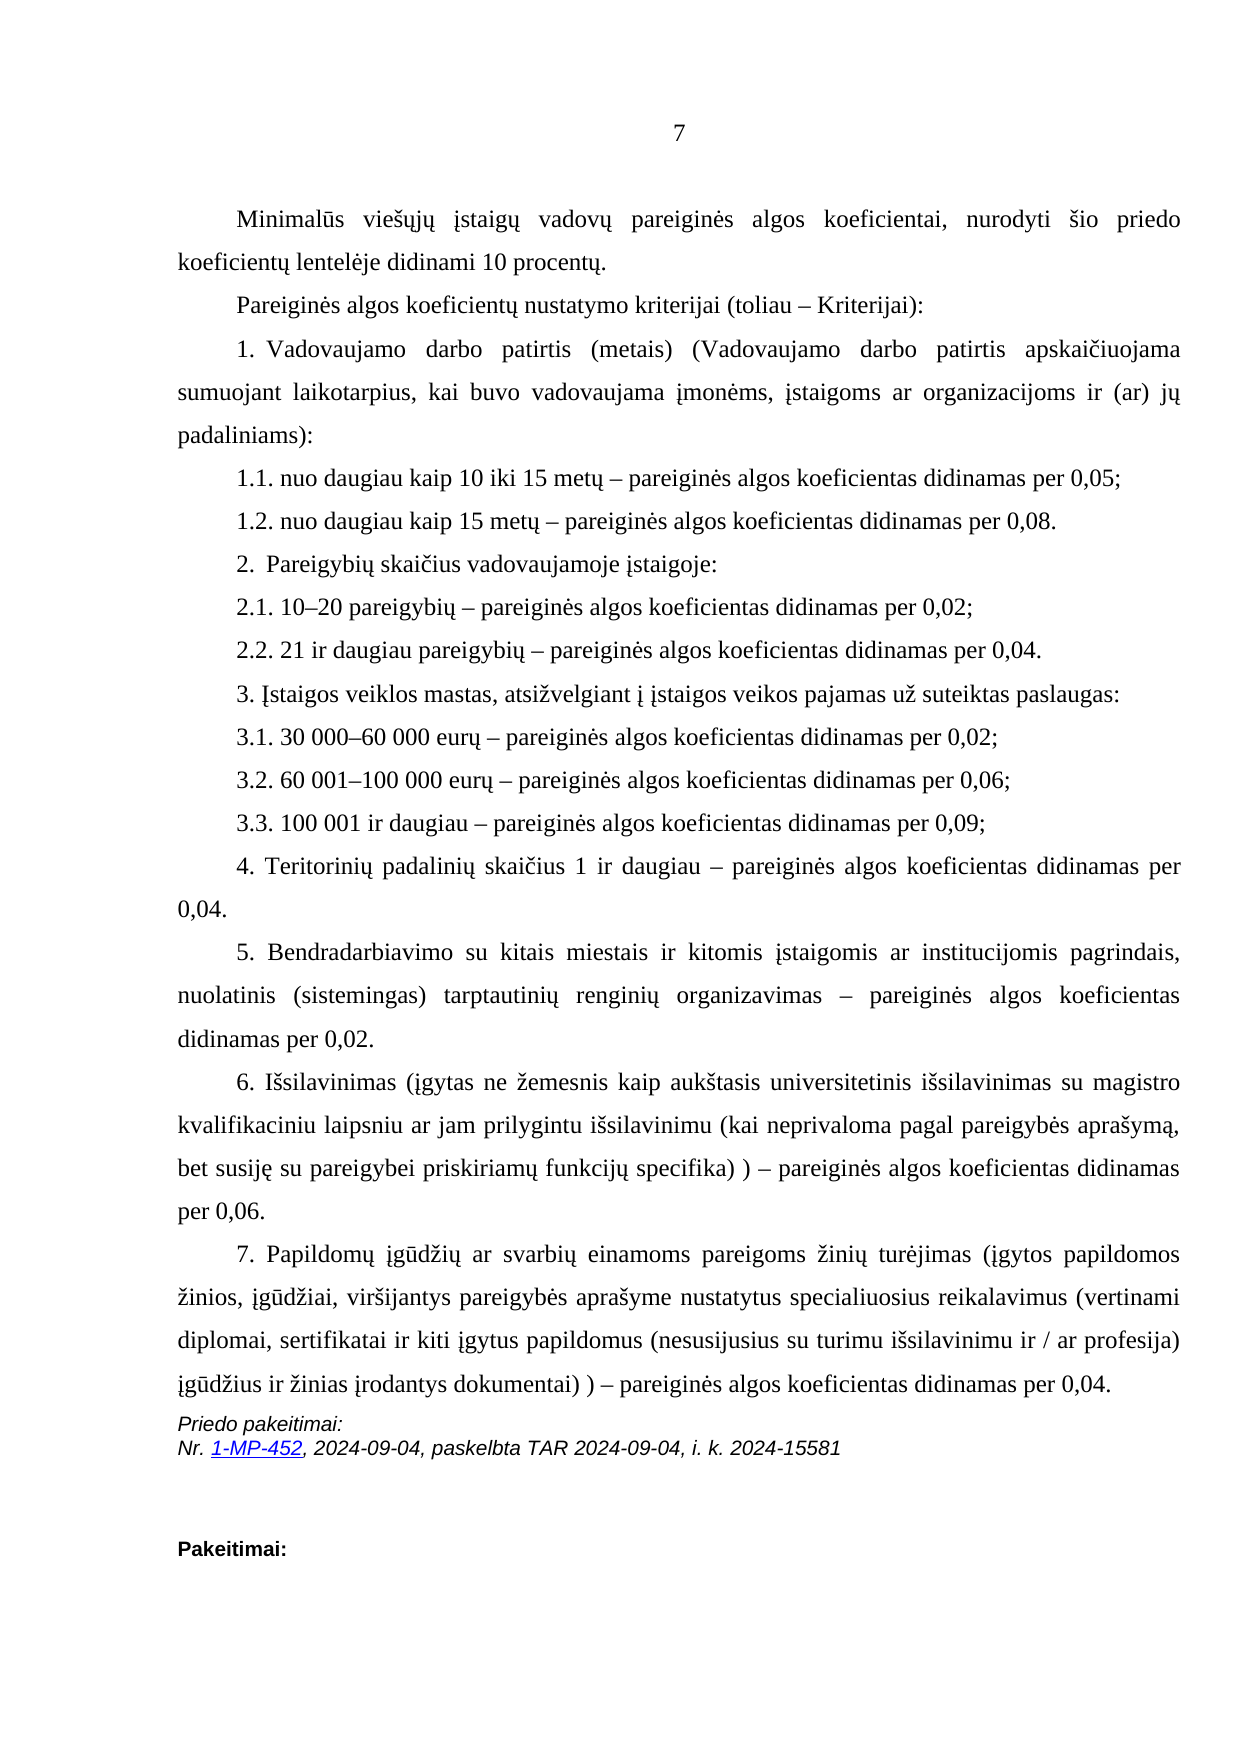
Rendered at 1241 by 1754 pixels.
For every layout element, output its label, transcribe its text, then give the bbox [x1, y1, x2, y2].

text 1. Vadovaujamo darbo patirtis (metais) (Vadovaujamo darbo patirtis apskaičiuojama sumuojant laikotarpius, kai buvo vadovaujama įmonėms, įstaigoms ar organizacijoms ir (ar) jų padaliniams): [177, 334, 1181, 449]
text 5. Bendradarbiavimo su kitais miestais ir kitomis įstaigomis ar institucijomis pagrindais, nuolatinis (sistemingas) tarptautinių renginių organizavimas – pareiginės algos koeficientas didinamas per 0,02. [177, 937, 1181, 1052]
text 4. Teritorinių padalinių skaičius 1 ir daugiau – pareiginės algos koeficientas didinamas per 0,04. [177, 851, 1181, 923]
text 6. Išsilavinimas (įgytas ne žemesnis kaip aukštasis universitetinis išsilavinimas su magistro kvalifikaciniu laipsniu ar jam prilygintu išsilavinimu (kai neprivaloma pagal pareigybės aprašymą, bet susiję su pareigybei priskiriamų funkcijų specifika) ) – pareiginės algos koeficientas didinamas per 0,06. [177, 1067, 1181, 1225]
text Nr. 1-MP-452, 2024-09-04, paskelbta TAR 2024-09-04, i. k. 2024-15581 [177, 1436, 1181, 1460]
text Minimalūs viešųjų įstaigų vadovų pareiginės algos koeficientai, nurodyti šio priedo koeficientų lentelėje didinami 10 procentų. [177, 204, 1181, 276]
text 3.2. 60 001–100 000 eurų – pareiginės algos koeficientas didinamas per 0,06; [177, 765, 1181, 794]
text Priedo pakeitimai: [177, 1412, 1181, 1436]
text Pakeitimai: [177, 1536, 1181, 1560]
text 1.2. nuo daugiau kaip 15 metų – pareiginės algos koeficientas didinamas per 0,08. [177, 506, 1181, 535]
text 3.3. 100 001 ir daugiau – pareiginės algos koeficientas didinamas per 0,09; [177, 808, 1181, 837]
text 7. Papildomų įgūdžių ar svarbių einamoms pareigoms žinių turėjimas (įgytos papildomos žinios, įgūdžiai, viršijantys pareigybės aprašyme nustatytus specialiuosius reikalavimus (vertinami diplomai, sertifikatai ir kiti įgytus papildomus (nesusijusius su turimu išsilavinimu ir / ar profesija) įgūdžius ir žinias įrodantys dokumentai) ) – pareiginės algos koeficientas didinamas per 0,04. [177, 1239, 1181, 1397]
text 2.1. 10–20 pareigybių – pareiginės algos koeficientas didinamas per 0,02; [177, 592, 1181, 621]
text 1.1. nuo daugiau kaip 10 iki 15 metų – pareiginės algos koeficientas didinamas per 0,05; [177, 463, 1181, 492]
text 2.2. 21 ir daugiau pareigybių – pareiginės algos koeficientas didinamas per 0,04. [177, 636, 1181, 664]
text 2. Pareigybių skaičius vadovaujamoje įstaigoje: [177, 549, 1181, 578]
text Pareiginės algos koeficientų nustatymo kriterijai (toliau – Kriterijai): [177, 291, 1181, 319]
text 3. Įstaigos veiklos mastas, atsižvelgiant į įstaigos veikos pajamas už suteiktas paslaugas: [184, 679, 1181, 707]
text 3.1. 30 000–60 000 eurų – pareiginės algos koeficientas didinamas per 0,02; [184, 722, 1181, 751]
